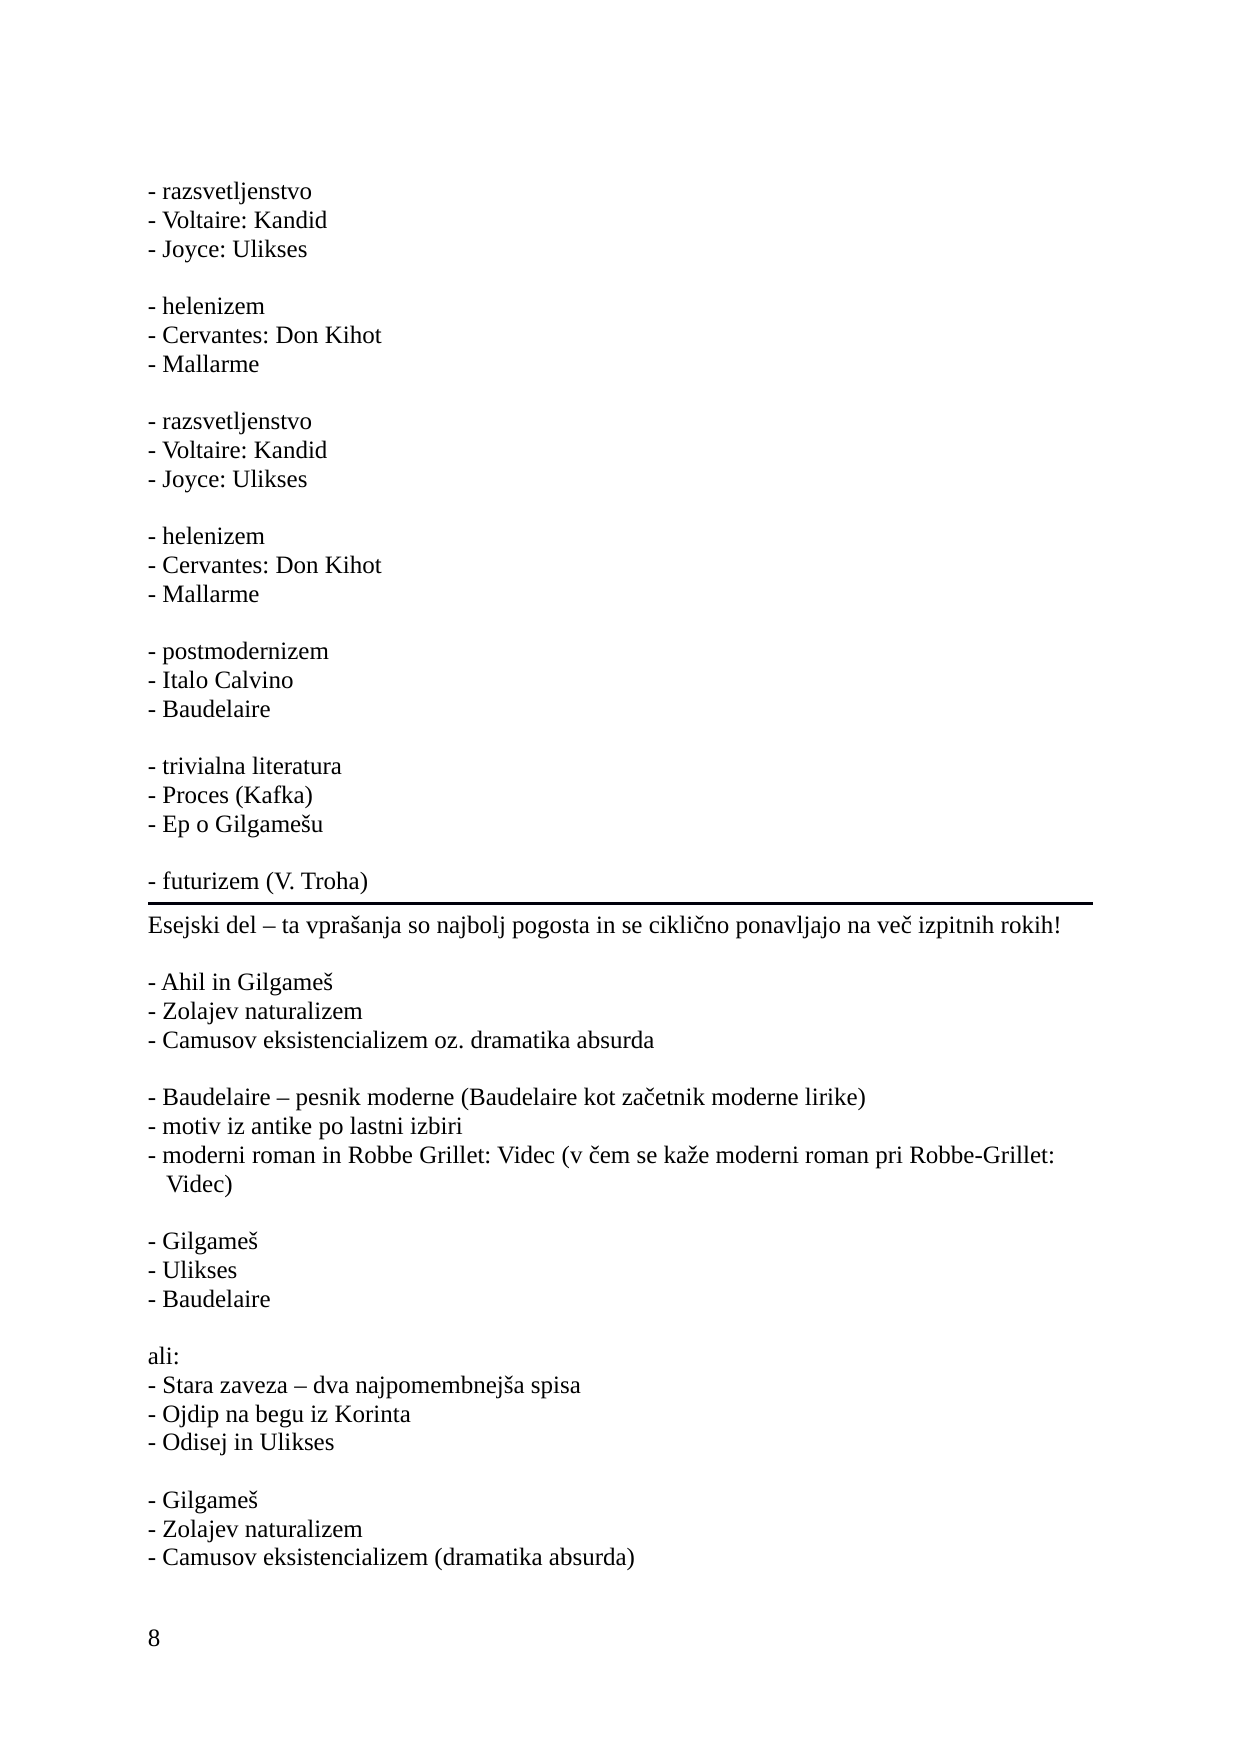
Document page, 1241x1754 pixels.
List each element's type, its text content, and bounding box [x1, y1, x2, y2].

text - Camusov eksistencializem oz. dramatika absurda [148, 1025, 1093, 1054]
text - Ulikses [148, 1255, 1093, 1284]
text - Ahil in Gilgameš [148, 967, 1093, 996]
text - Camusov eksistencializem (dramatika absurda) [148, 1542, 1093, 1571]
text - Odisej in Ulikses [148, 1427, 1093, 1456]
text - moderni roman in Robbe Grillet: Videc (v čem se kaže moderni roman pri Robbe-Grillet: [148, 1140, 1093, 1169]
text - futurizem (V. Troha) [148, 866, 1093, 895]
text ali: [148, 1341, 1093, 1370]
text - Gilgameš [148, 1226, 1093, 1255]
text - razsvetljenstvo - Voltaire: Kandid - Joyce: Ulikses - helenizem - Cervantes: Don Kihot - Mallarme [148, 176, 1093, 378]
text - Baudelaire [148, 1284, 1093, 1312]
text - razsvetljenstvo - Voltaire: Kandid - Joyce: Ulikses - helenizem - Cervantes: Don Kihot - Mallarme - postmodernizem - Italo Calvino - Baudelaire [148, 406, 1093, 723]
text - Gilgameš [148, 1485, 1093, 1514]
text - Zolajev naturalizem [148, 1514, 1093, 1542]
text - Ep o Gilgamešu [148, 809, 1093, 838]
text - Zolajev naturalizem [148, 996, 1093, 1025]
text Videc) [148, 1169, 1093, 1197]
text Esejski del – ta vprašanja so najbolj pogosta in se ciklično ponavljajo na več izpitnih rokih! [148, 910, 1093, 939]
text - motiv iz antike po lastni izbiri [148, 1111, 1093, 1140]
text - Ojdip na begu iz Korinta [148, 1399, 1093, 1427]
text - Baudelaire – pesnik moderne (Baudelaire kot začetnik moderne lirike) [148, 1082, 1093, 1111]
text - trivialna literatura [148, 751, 1093, 780]
text - Proces (Kafka) [148, 780, 1093, 809]
text - Stara zaveza – dva najpomembnejša spisa [148, 1370, 1093, 1399]
